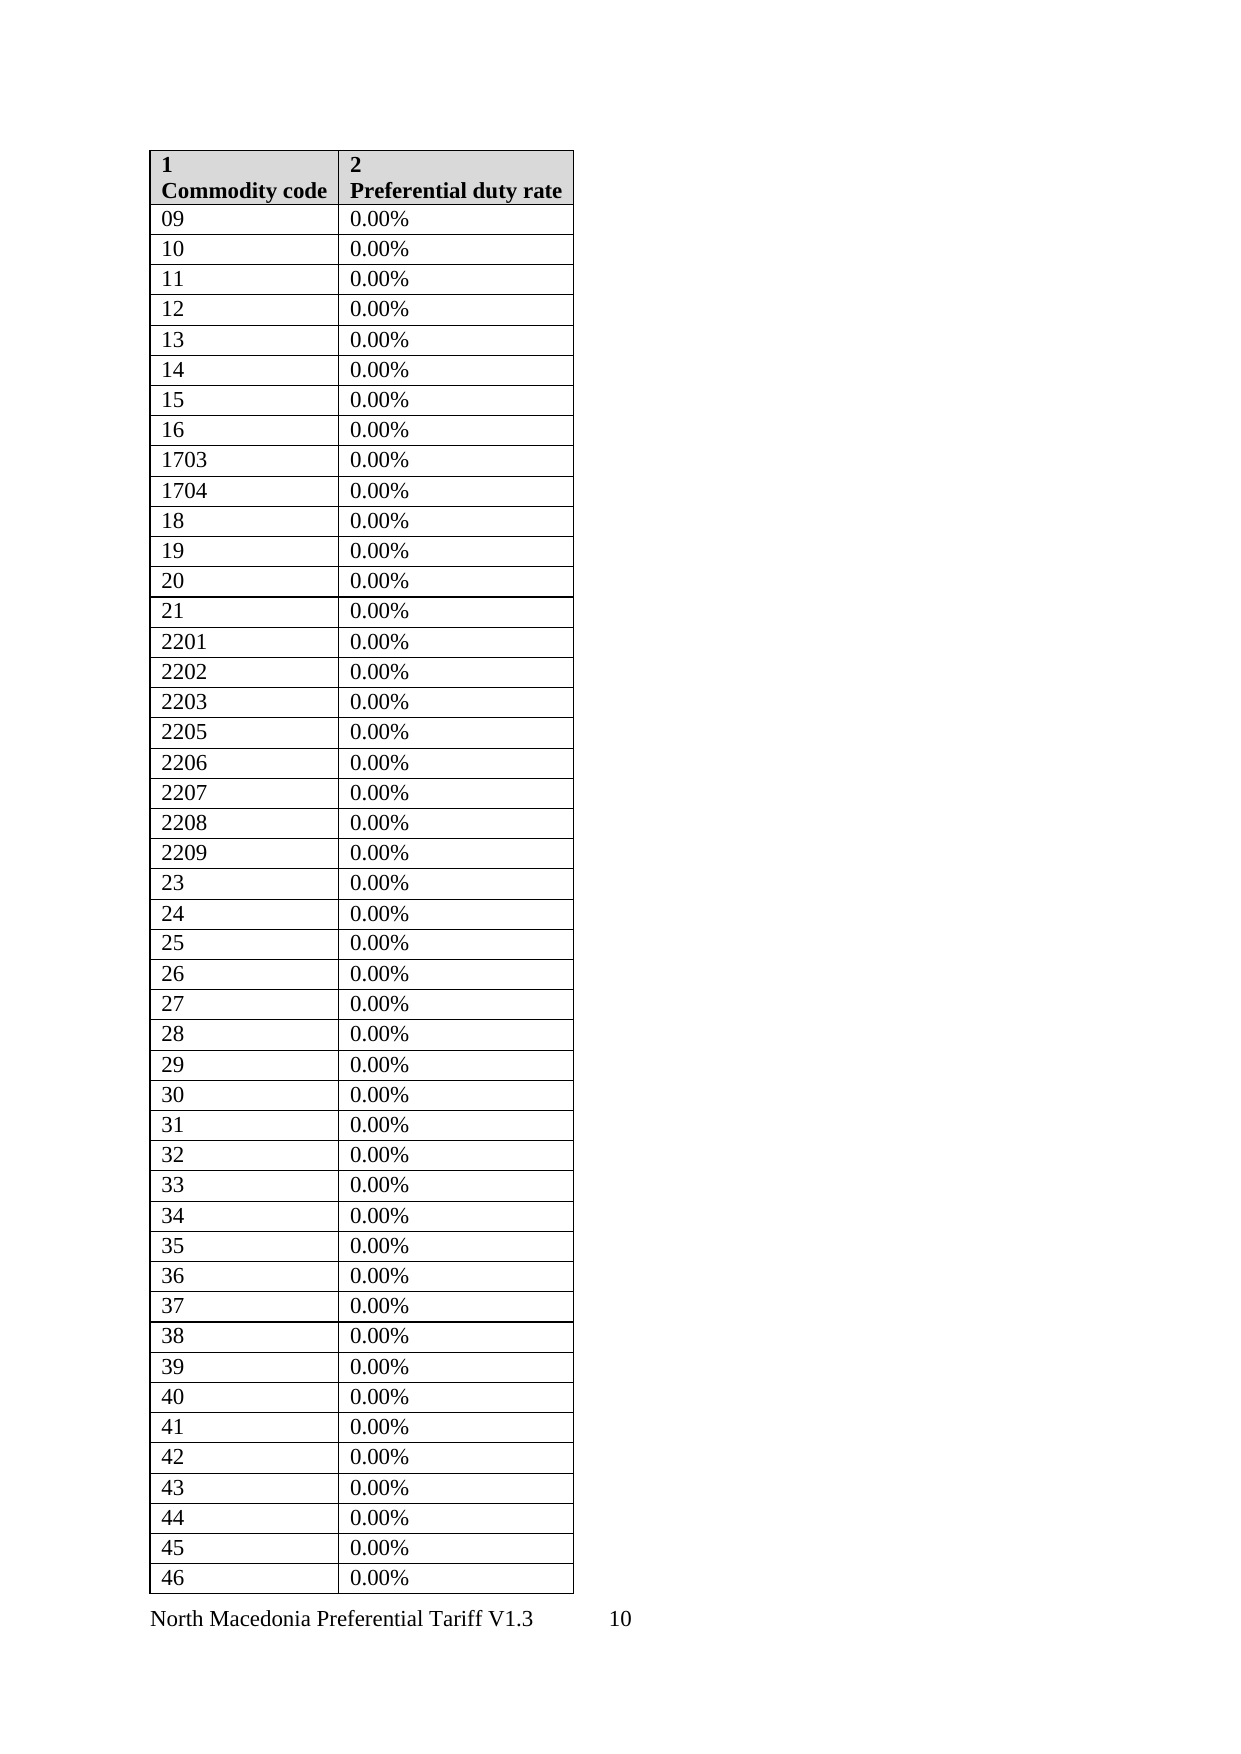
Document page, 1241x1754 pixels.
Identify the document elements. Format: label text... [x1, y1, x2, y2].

table_cell 0.00% [339, 749, 573, 778]
table_cell 18 [151, 507, 338, 536]
table_cell 46 [151, 1564, 338, 1593]
table_cell 0.00% [339, 416, 573, 445]
table_cell 37 [151, 1292, 338, 1321]
table_cell 2207 [151, 779, 338, 808]
table_cell 0.00% [339, 386, 573, 415]
table_cell 0.00% [339, 1564, 573, 1593]
table_cell 39 [151, 1353, 338, 1382]
table_cell 44 [151, 1504, 338, 1533]
table_cell 2202 [151, 658, 338, 687]
table_cell 0.00% [339, 356, 573, 385]
table_cell 0.00% [339, 779, 573, 808]
table_header 2 Preferential duty rate [339, 151, 573, 204]
table_cell 0.00% [339, 628, 573, 657]
table_cell 0.00% [339, 1383, 573, 1412]
table_cell 0.00% [339, 1111, 573, 1140]
table_cell 1704 [151, 477, 338, 506]
table_cell 0.00% [339, 1443, 573, 1472]
table_cell 0.00% [339, 1474, 573, 1503]
table_cell 35 [151, 1232, 338, 1261]
table_cell 0.00% [339, 1020, 573, 1049]
table_cell 15 [151, 386, 338, 415]
table_cell 28 [151, 1020, 338, 1049]
table_cell 45 [151, 1534, 338, 1563]
table_cell 0.00% [339, 446, 573, 476]
table_cell 33 [151, 1171, 338, 1201]
table_cell 0.00% [339, 869, 573, 898]
table_cell 38 [151, 1323, 338, 1352]
table_cell 41 [151, 1413, 338, 1442]
table_cell 0.00% [339, 1353, 573, 1382]
table_cell 2209 [151, 839, 338, 868]
table_cell 0.00% [339, 295, 573, 324]
table_cell 0.00% [339, 1292, 573, 1321]
table_cell 0.00% [339, 1202, 573, 1231]
table_cell 0.00% [339, 1141, 573, 1170]
table_cell 0.00% [339, 235, 573, 264]
table_cell 2205 [151, 718, 338, 747]
table_cell 42 [151, 1443, 338, 1472]
table_cell 19 [151, 537, 338, 566]
table_cell 23 [151, 869, 338, 898]
table_cell 13 [151, 326, 338, 355]
table_cell 16 [151, 416, 338, 445]
table_cell 0.00% [339, 507, 573, 536]
table_cell 27 [151, 990, 338, 1019]
table_cell 0.00% [339, 839, 573, 868]
table_cell 0.00% [339, 1504, 573, 1533]
table_cell 0.00% [339, 567, 573, 596]
table_cell 0.00% [339, 1171, 573, 1201]
table_cell 0.00% [339, 1262, 573, 1291]
table_cell 0.00% [339, 477, 573, 506]
table_cell 25 [151, 930, 338, 959]
table_cell 21 [151, 598, 338, 627]
table_cell 2208 [151, 809, 338, 838]
table_cell 0.00% [339, 960, 573, 989]
table_cell 20 [151, 567, 338, 596]
table_cell 10 [151, 235, 338, 264]
table_cell 2203 [151, 688, 338, 717]
table_cell 24 [151, 900, 338, 929]
table_cell 0.00% [339, 718, 573, 747]
table_cell 0.00% [339, 990, 573, 1019]
table_cell 32 [151, 1141, 338, 1170]
table_cell 30 [151, 1081, 338, 1110]
table_cell 0.00% [339, 1051, 573, 1080]
table_cell 14 [151, 356, 338, 385]
table_cell 40 [151, 1383, 338, 1412]
table_cell 0.00% [339, 598, 573, 627]
table_cell 2206 [151, 749, 338, 778]
table_cell 0.00% [339, 688, 573, 717]
table_cell 0.00% [339, 265, 573, 294]
table_cell 0.00% [339, 1413, 573, 1442]
table_cell 0.00% [339, 1323, 573, 1352]
table_cell 0.00% [339, 1232, 573, 1261]
table_cell 12 [151, 295, 338, 324]
table_cell 29 [151, 1051, 338, 1080]
table_cell 11 [151, 265, 338, 294]
table_cell 09 [151, 205, 338, 234]
table_cell 26 [151, 960, 338, 989]
table_cell 36 [151, 1262, 338, 1291]
table_cell 0.00% [339, 1534, 573, 1563]
table_header 1 Commodity code [151, 151, 338, 204]
table_cell 34 [151, 1202, 338, 1231]
table_cell 43 [151, 1474, 338, 1503]
table_cell 0.00% [339, 658, 573, 687]
table_cell 0.00% [339, 809, 573, 838]
table_cell 0.00% [339, 930, 573, 959]
table_cell 0.00% [339, 1081, 573, 1110]
table_cell 0.00% [339, 537, 573, 566]
table_cell 31 [151, 1111, 338, 1140]
table_cell 1703 [151, 446, 338, 476]
table_cell 0.00% [339, 326, 573, 355]
table_cell 0.00% [339, 900, 573, 929]
table_cell 2201 [151, 628, 338, 657]
table_cell 0.00% [339, 205, 573, 234]
